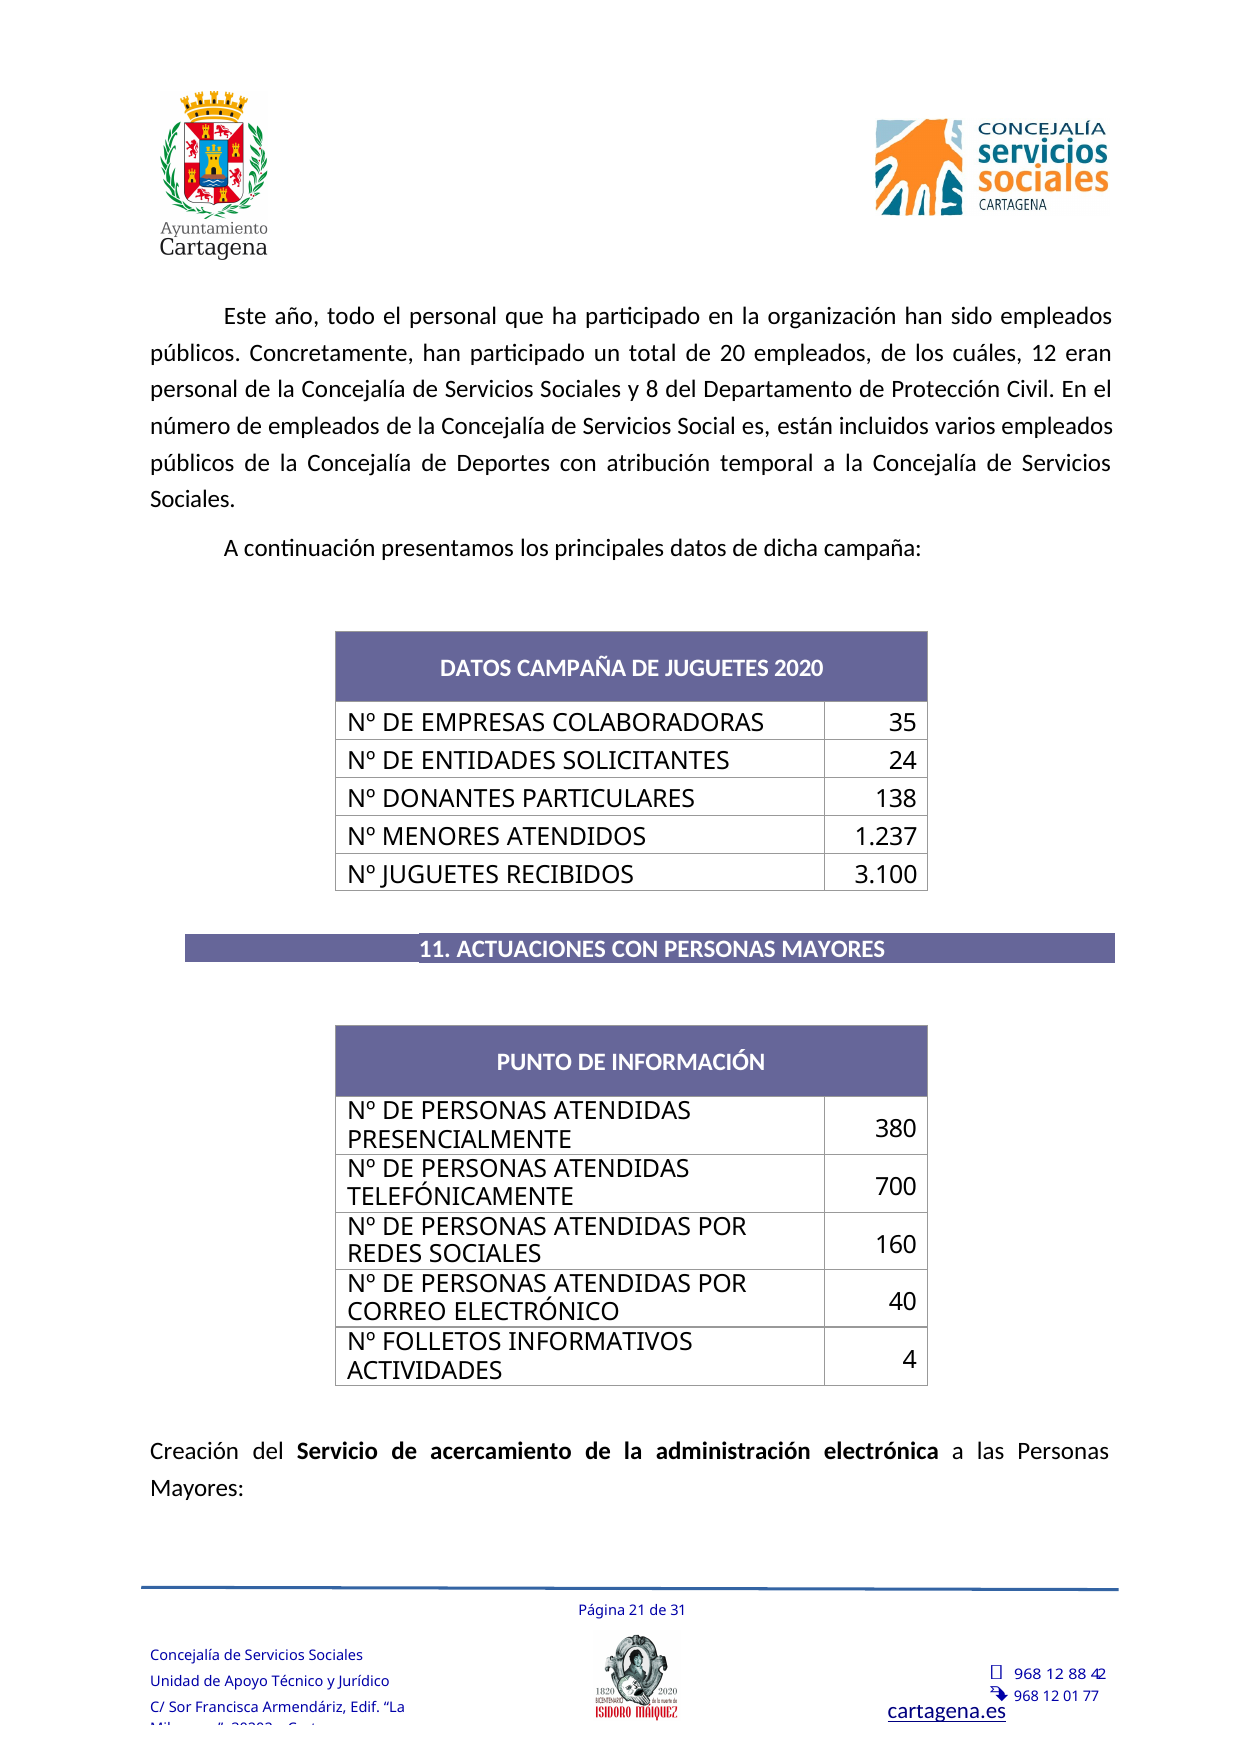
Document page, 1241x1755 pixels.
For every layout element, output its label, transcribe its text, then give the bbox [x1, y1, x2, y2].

table_cell 40 [825, 1270, 927, 1326]
table_cell Nº DE PERSONAS ATENDIDAS PRESENCIALMENTE [336, 1097, 824, 1154]
table_cell 3.100 [825, 854, 927, 890]
table_cell Nº DE EMPRESAS COLABORADORAS [336, 702, 824, 739]
table_cell 1.237 [825, 816, 927, 852]
table_cell 160 [825, 1213, 927, 1269]
table_cell 35 [825, 702, 927, 739]
table_header DATOS CAMPAÑA DE JUGUETES 2020 [336, 632, 927, 701]
text Creación del Servicio de acercamiento de la administración electrónica a las Personas Mayores: [150, 1436, 1123, 1503]
table_cell Nº DE PERSONAS ATENDIDAS TELEFÓNICAMENTE [336, 1155, 824, 1212]
table_cell 4 [825, 1328, 927, 1385]
table_cell Nº JUGUETES RECIBIDOS [336, 854, 824, 890]
text A continuación presentamos los principales datos de dicha campaña: [224, 532, 1123, 563]
table_cell Nº DE ENTIDADES SOLICITANTES [336, 740, 824, 777]
table_cell Nº MENORES ATENDIDOS [336, 816, 824, 852]
table_cell Nº DE PERSONAS ATENDIDAS POR CORREO ELECTRÓNICO [336, 1270, 824, 1326]
text Este año, todo el personal que ha participado en la organización han sido empleados públicos. Concretamente, han participado un total de 20 empleados, de los cuáles, 12 eran personal de la Concejalía de Servicios Sociales y 8 del Departamento de Protección Civil. En el número de empleados de la Concejalía de Servicios Social es, están incluidos varios empleados públicos de la Concejalía de Deportes con atribución temporal a la Concejalía de Servicios Sociales. [150, 301, 1113, 514]
table_cell 24 [825, 740, 927, 777]
table_cell Nº FOLLETOS INFORMATIVOS ACTIVIDADES [336, 1328, 824, 1385]
table_cell Nº DE PERSONAS ATENDIDAS POR REDES SOCIALES [336, 1213, 824, 1269]
table_cell 380 [825, 1097, 927, 1154]
subtitle 11. ACTUACIONES CON PERSONAS MAYORES [184, 933, 1123, 963]
table_cell Nº DONANTES PARTICULARES [336, 778, 824, 815]
table_cell 138 [825, 778, 927, 815]
table_header PUNTO DE INFORMACIÓN [336, 1026, 927, 1096]
table_cell 700 [825, 1155, 927, 1212]
